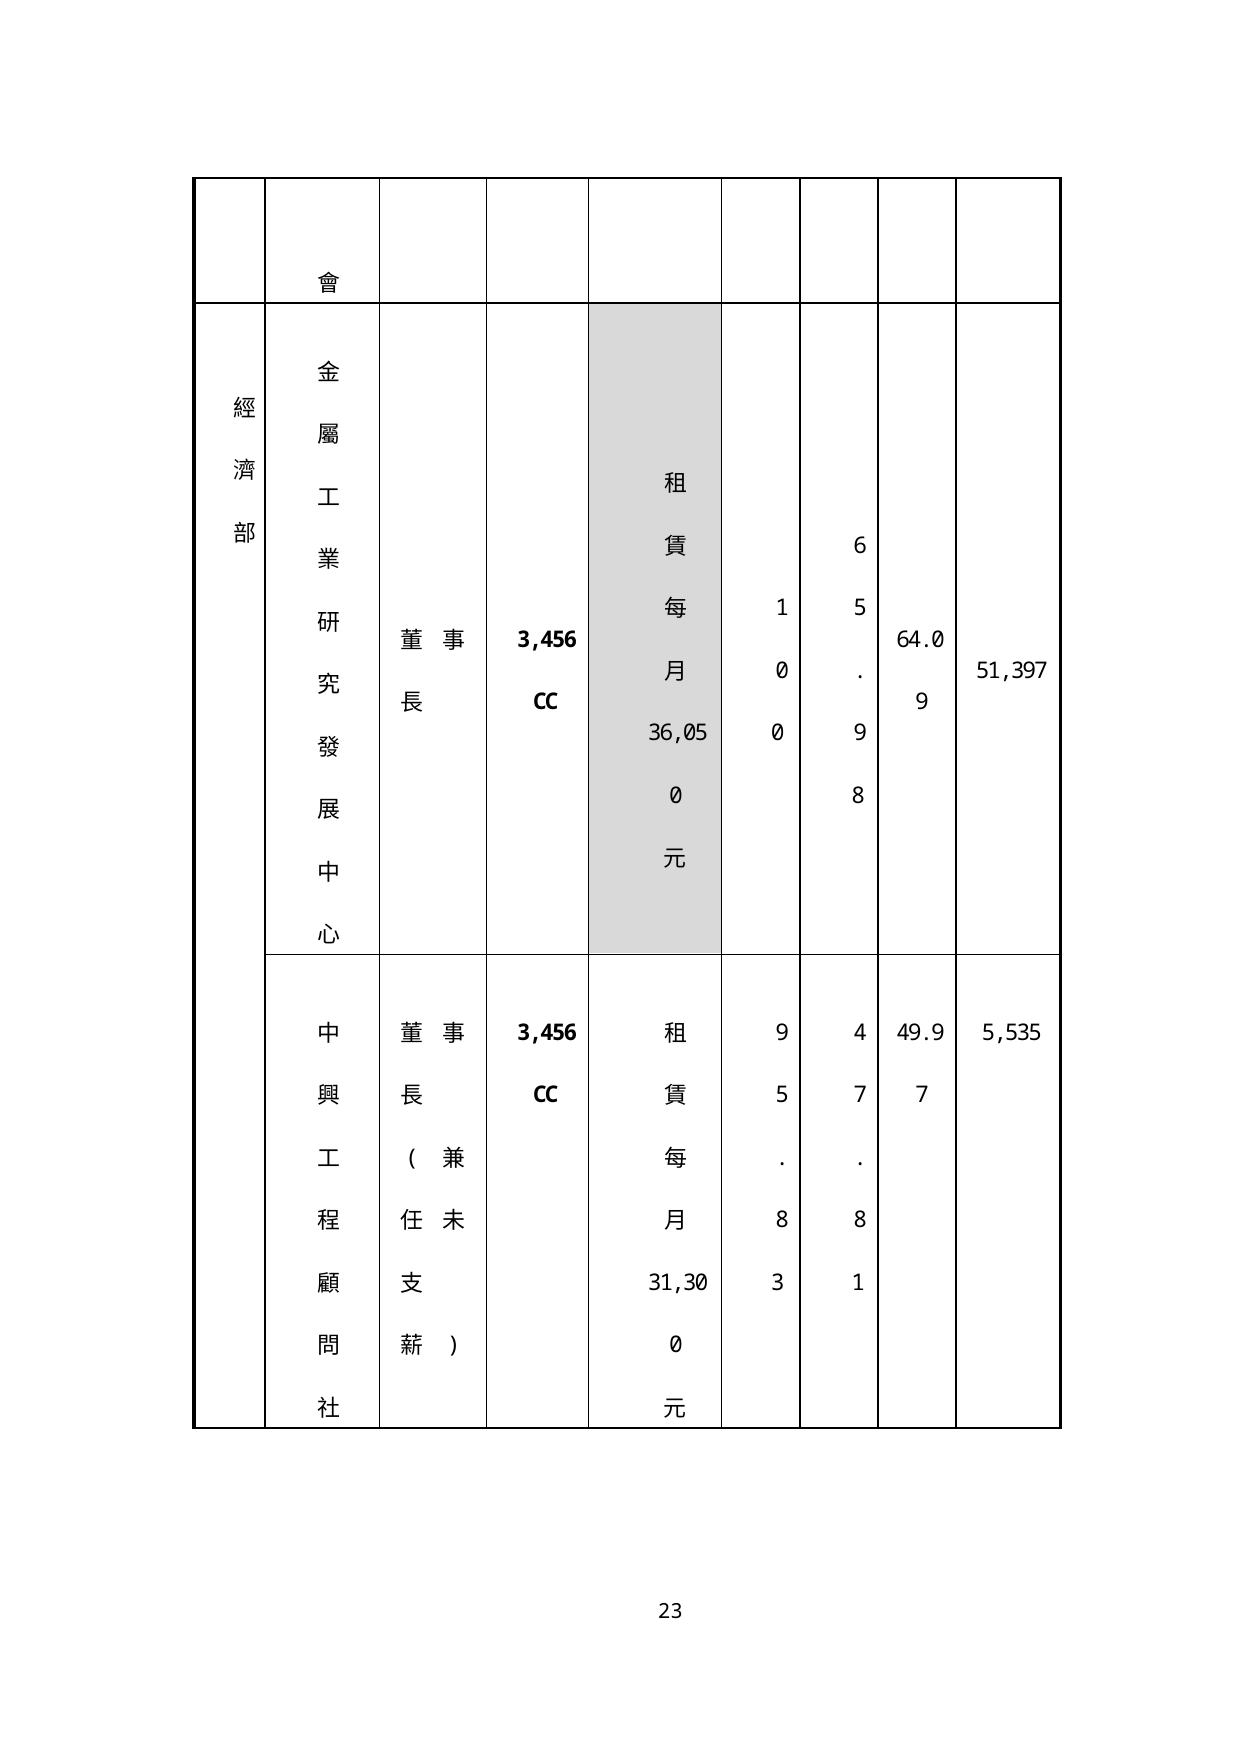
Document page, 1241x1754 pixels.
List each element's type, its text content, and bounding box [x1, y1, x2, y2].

table_cell 100 [722, 304, 799, 953]
table_cell 49.97 [879, 955, 955, 1427]
table_cell [879, 179, 955, 302]
table_cell 金屬工業研究發展中心 [266, 304, 379, 953]
table_cell [589, 179, 721, 302]
table_cell 租賃每月36,050元 [589, 304, 721, 953]
table_cell [380, 179, 486, 302]
table_cell 5,535 [957, 955, 1059, 1427]
table_cell [722, 179, 799, 302]
table_cell 47.81 [801, 955, 877, 1427]
table_cell 51,397 [957, 304, 1059, 953]
table_cell 3,456 CC [487, 304, 588, 953]
table_cell 95.83 [722, 955, 799, 1427]
table_cell 65.98 [801, 304, 877, 953]
table_cell [801, 179, 877, 302]
table_cell 董事長(兼任未支薪) [380, 955, 486, 1427]
table_cell 租賃每月31,300元 [589, 955, 721, 1427]
table_cell 64.09 [879, 304, 955, 953]
table_cell [196, 179, 264, 302]
table_cell 董事長 [380, 304, 486, 953]
table_cell 會 [266, 179, 379, 302]
table_cell 3,456 CC [487, 955, 588, 1427]
table_cell [957, 179, 1059, 302]
table_cell 經濟部 [196, 304, 264, 1427]
table_cell 中興工程顧問社 [266, 955, 379, 1427]
table_cell [487, 179, 588, 302]
